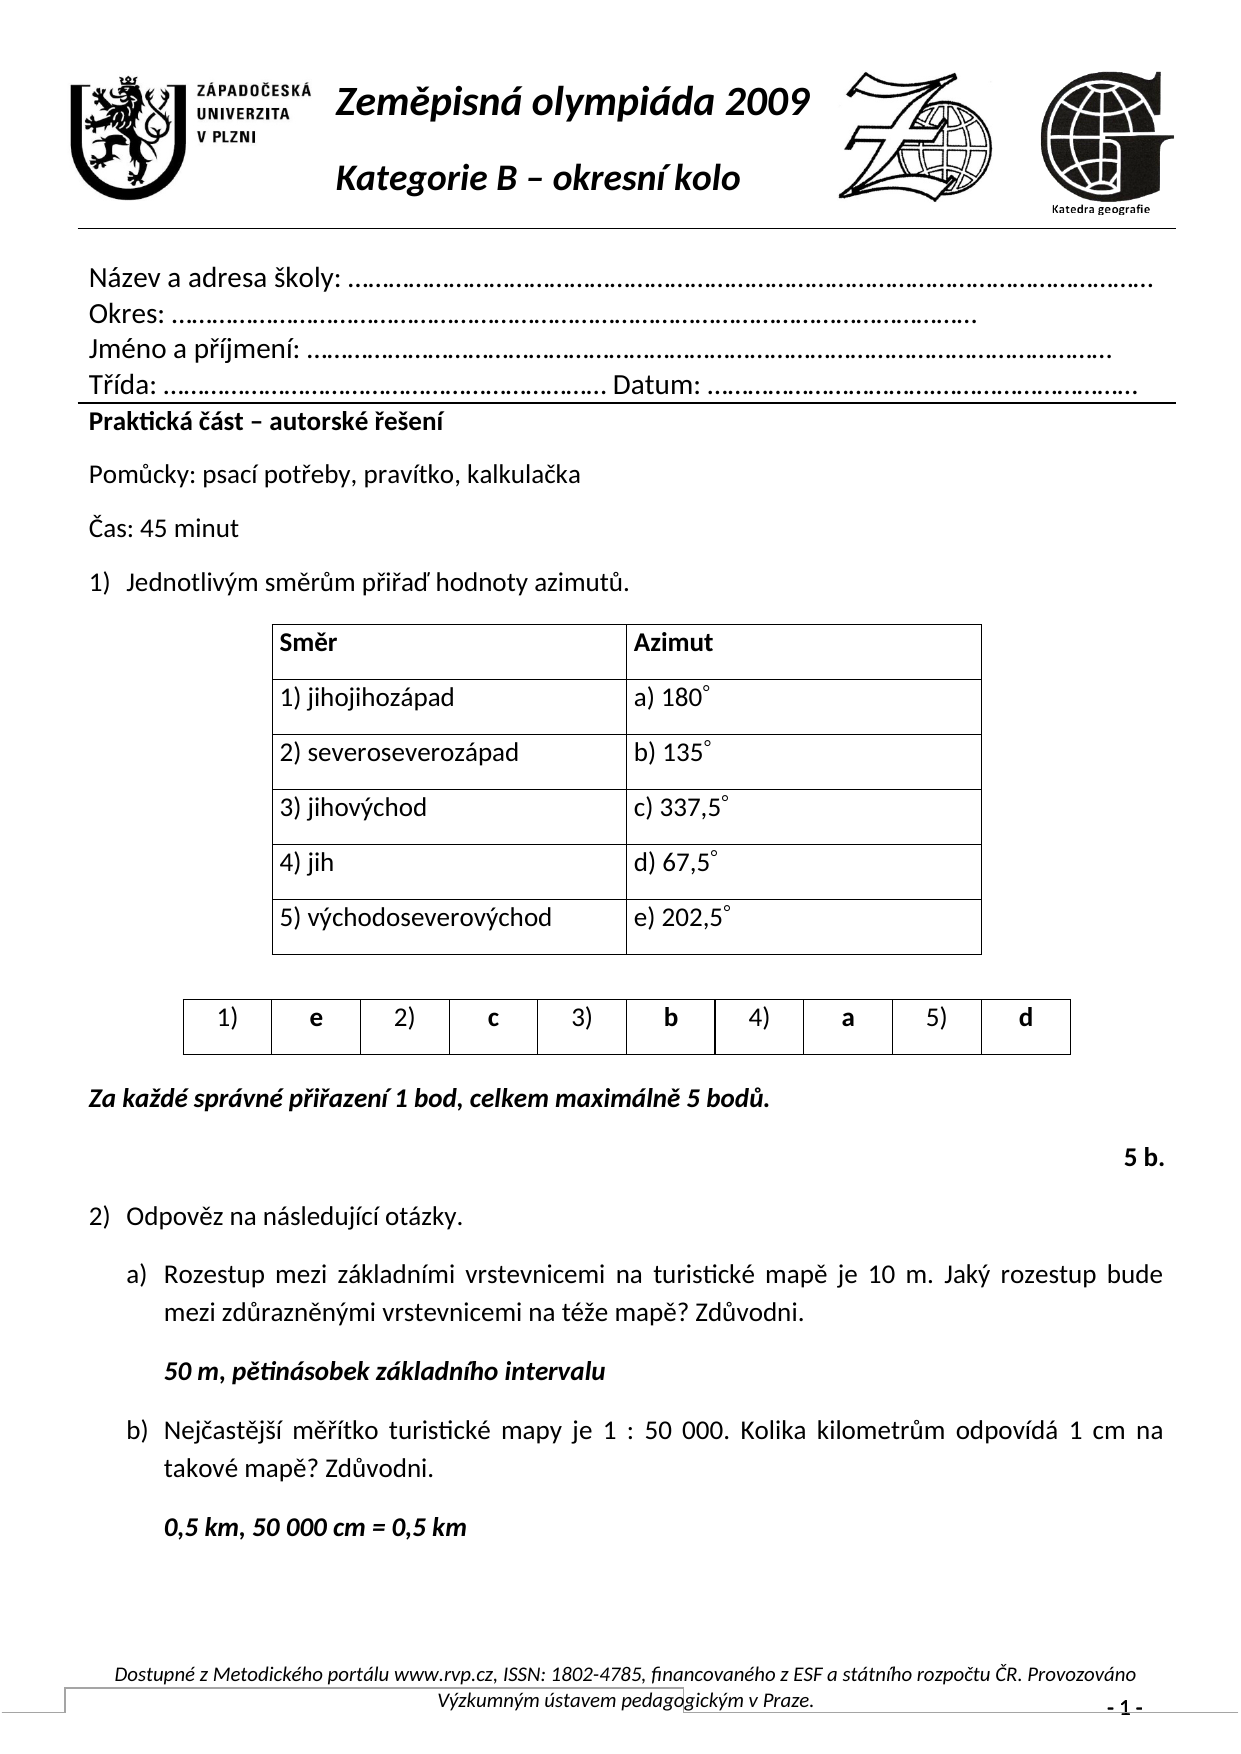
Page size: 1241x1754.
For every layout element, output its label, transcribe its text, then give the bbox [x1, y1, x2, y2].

table_header a [804, 1000, 892, 1054]
table_cell Jméno a příjmení: ………………………………………………………………………………………………………… [78, 331, 1176, 366]
text 50 m, pětinásobek základního intervalu [164, 1354, 1165, 1387]
picture [63, 71, 317, 204]
table_cell c) 337,5° [627, 790, 981, 844]
table_header Azimut [627, 625, 981, 679]
text 0,5 km, 50 000 cm = 0,5 km [164, 1510, 1165, 1543]
table_cell 4) jih [273, 845, 626, 899]
table_header e [272, 1000, 360, 1054]
table_cell 5) východoseverovýchod [273, 900, 626, 953]
table_header 2) [361, 1000, 449, 1054]
text Za každé správné přiřazení 1 bod, celkem maximálně 5 bodů. [89, 1081, 1165, 1114]
table_cell b) 135° [627, 735, 981, 789]
list Rozestup mezi základními vrstevnicemi na turistické mapě je 10 m. Jaký rozestup bude mezi zdůrazněnými vrstevnicemi na téže mapě? Zdůvodni. [126, 1258, 1165, 1328]
table_header b [627, 1000, 714, 1054]
table_cell Třída: ………………………………………………………… Datum: …………………………….………………………… [78, 366, 1176, 402]
picture [837, 70, 994, 204]
table_cell 1) jihojihozápad [273, 680, 626, 734]
list Nejčastější měřítko turistické mapy je 1 : 50 000. Kolika kilometrům odpovídá 1 cm na takové mapě? Zdůvodni. [126, 1413, 1165, 1484]
table_header Směr [273, 625, 626, 679]
table_header 4) [716, 1000, 803, 1054]
list Jednotlivým směrům přiřaď hodnoty azimutů. [89, 565, 1165, 598]
text [994, 75, 1037, 126]
subtitle Čas: 45 minut [89, 512, 1165, 544]
table_header 5) [893, 1000, 981, 1054]
table_cell a) 180° [627, 680, 981, 734]
table_header 3) [538, 1000, 626, 1054]
table_cell d) 67,5° [627, 845, 981, 899]
table_header d [982, 1000, 1070, 1054]
table_header Název a adresa školy: ………………………………………………………………………………………………………… [78, 229, 1176, 295]
subtitle Pomůcky: psací potřeby, pravítko, kalkulačka [89, 458, 1165, 491]
table_header c [450, 1000, 537, 1054]
table_header 1) [184, 1000, 271, 1054]
text Zeměpisná olympiáda 2009 [317, 75, 837, 126]
text Kategorie B – okresní kolo [317, 154, 837, 200]
text [994, 154, 1037, 200]
table_cell e) 202,5° [627, 900, 981, 953]
table_cell Okres: ………………………………………………………………………………………………………… [78, 295, 1176, 331]
table_cell 2) severoseverozápad [273, 735, 626, 789]
text Praktická část – autorské řešení [89, 404, 1165, 437]
text 5 b. [89, 1140, 1165, 1173]
table_cell 3) jihovýchod [273, 790, 626, 844]
list Odpověz na následující otázky. [89, 1199, 1165, 1232]
